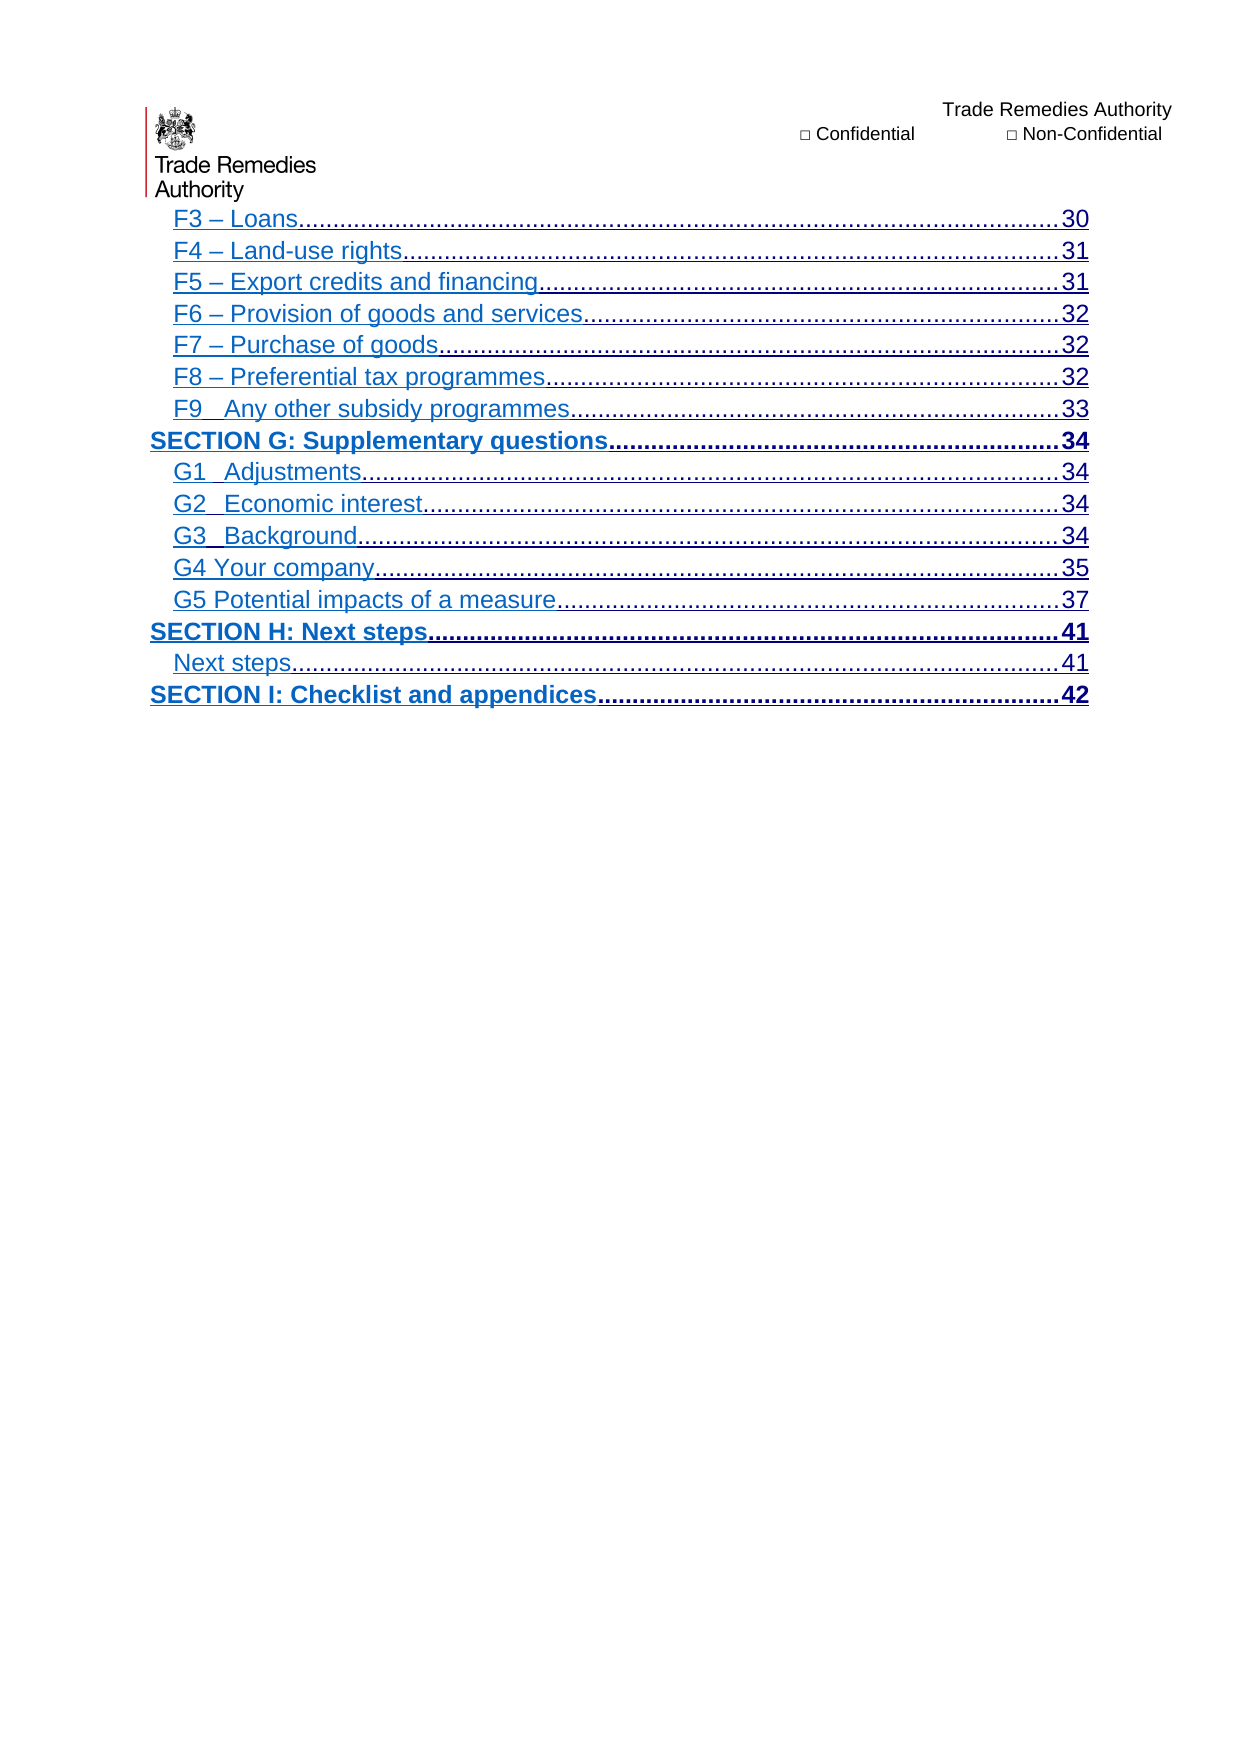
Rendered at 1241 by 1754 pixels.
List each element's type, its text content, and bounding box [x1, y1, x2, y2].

text G3 Background 34 [173, 521, 1090, 551]
text F6 – Provision of goods and services 32 [173, 299, 1090, 328]
text F4 – Land-use rights 31 [173, 236, 1090, 264]
text G5 Potential impacts of a measure 37 [173, 585, 1090, 614]
text Next steps 41 [173, 648, 1090, 677]
text G2 Economic interest 34 [173, 489, 1090, 518]
text F9 Any other subsidy programmes 33 [173, 393, 1090, 423]
text F8 – Preferential tax programmes 32 [173, 362, 1090, 391]
text F7 – Purchase of goods 32 [173, 330, 1090, 359]
text F3 – Loans 30 [173, 179, 1090, 233]
text SECTION I: Checklist and appendices 42 [150, 680, 1090, 708]
text G4 Your company 35 [173, 553, 1090, 582]
text SECTION G: Supplementary questions 34 [150, 426, 1090, 454]
text G1 Adjustments 34 [173, 457, 1090, 486]
text F5 – Export credits and financing 31 [173, 267, 1090, 296]
text SECTION H: Next steps 41 [150, 617, 1090, 645]
